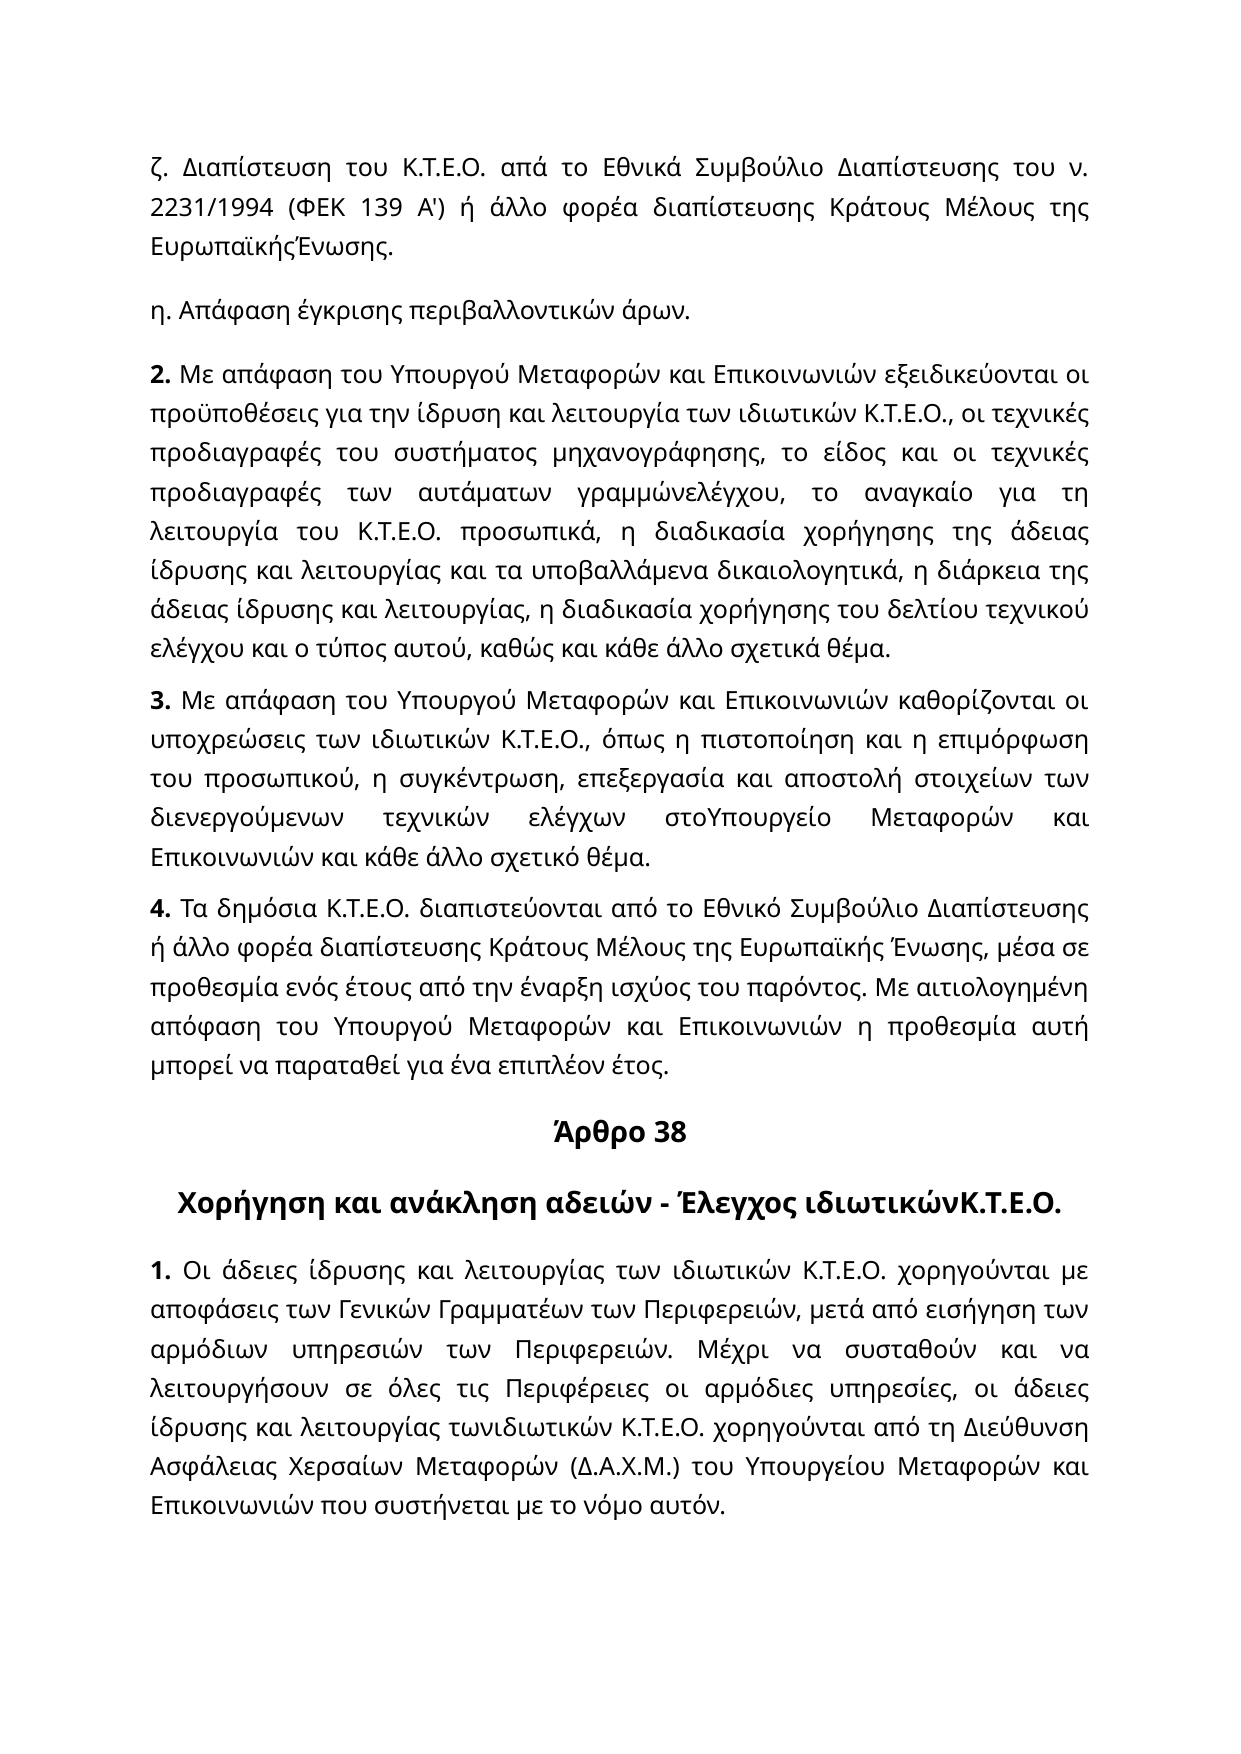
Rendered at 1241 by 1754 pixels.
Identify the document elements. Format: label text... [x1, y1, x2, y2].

text η. Απάφαση έγκρισης περιβαλλοντικών άρων. [150, 292, 1090, 327]
text ζ. Διαπίστευση του Κ.Τ.Ε.Ο. απά το Εθνικά Συμβούλιο Διαπίστευσης του ν. 2231/1994 (ΦΕΚ 139 Α') ή άλλο φορέα διαπίστευσης Κράτους Μέλους της ΕυρωπαϊκήςΈνωσης. [150, 150, 1090, 262]
subtitle Άρθρο 38 [150, 1112, 1090, 1151]
text 4. Τα δημόσια Κ.Τ.Ε.Ο. διαπιστεύονται από το Εθνικό Συμβούλιο Διαπίστευσης ή άλλο φορέα διαπίστευσης Κράτους Μέλους της Ευρωπαϊκής Ένωσης, μέσα σε προθεσμία ενός έτους από την έναρξη ισχύος του παρόντος. Με αιτιολογημένη απόφαση του Υπουργού Μεταφορών και Επικοινωνιών η προθεσμία αυτή μπορεί να παραταθεί για ένα επιπλέον έτος. [150, 891, 1090, 1082]
text 2. Με απάφαση του Υπουργού Μεταφορών και Επικοινωνιών εξειδικεύονται οι προϋποθέσεις για την ίδρυση και λειτουργία των ιδιωτικών Κ.Τ.Ε.Ο., οι τεχνικές προδιαγραφές του συστήματος μηχανογράφησης, το είδος και οι τεχνικές προδιαγραφές των αυτάματων γραμμώνελέγχου, το αναγκαίο για τη λειτουργία του Κ.Τ.Ε.Ο. προσωπικά, η διαδικασία χορήγησης της άδειας ίδρυσης και λειτουργίας και τα υποβαλλάμενα δικαιολογητικά, η διάρκεια της άδειας ίδρυσης και λειτουργίας, η διαδικασία χορήγησης του δελτίου τεχνικού ελέγχου και ο τύπος αυτού, καθώς και κάθε άλλο σχετικά θέμα. [150, 357, 1090, 665]
text 1. Οι άδειες ίδρυσης και λειτουργίας των ιδιωτικών Κ.Τ.Ε.Ο. χορηγούνται με αποφάσεις των Γενικών Γραμματέων των Περιφερειών, μετά από εισήγηση των αρμόδιων υπηρεσιών των Περιφερειών. Μέχρι να συσταθούν και να λειτουργήσουν σε όλες τις Περιφέρειες οι αρμόδιες υπηρεσίες, οι άδειες ίδρυσης και λειτουργίας τωνιδιωτικών Κ.Τ.Ε.Ο. χορηγούνται από τη Διεύθυνση Ασφάλειας Χερσαίων Μεταφορών (Δ.Α.Χ.Μ.) του Υπουργείου Μεταφορών και Επικοινωνιών που συστήνεται με το νόμο αυτόν. [150, 1253, 1090, 1522]
text 3. Με απάφαση του Υπουργού Μεταφορών και Επικοινωνιών καθορίζονται οι υποχρεώσεις των ιδιωτικών Κ.Τ.Ε.Ο., όπως η πιστοποίηση και η επιμόρφωση του προσωπικού, η συγκέντρωση, επεξεργασία και αποστολή στοιχείων των διενεργούμενων τεχνικών ελέγχων στοΥπουργείο Μεταφορών και Επικοινωνιών και κάθε άλλο σχετικό θέμα. [150, 682, 1090, 873]
subtitle Χορήγηση και ανάκληση αδειών - Έλεγχος ιδιωτικώνΚ.Τ.Ε.Ο. [150, 1182, 1090, 1222]
